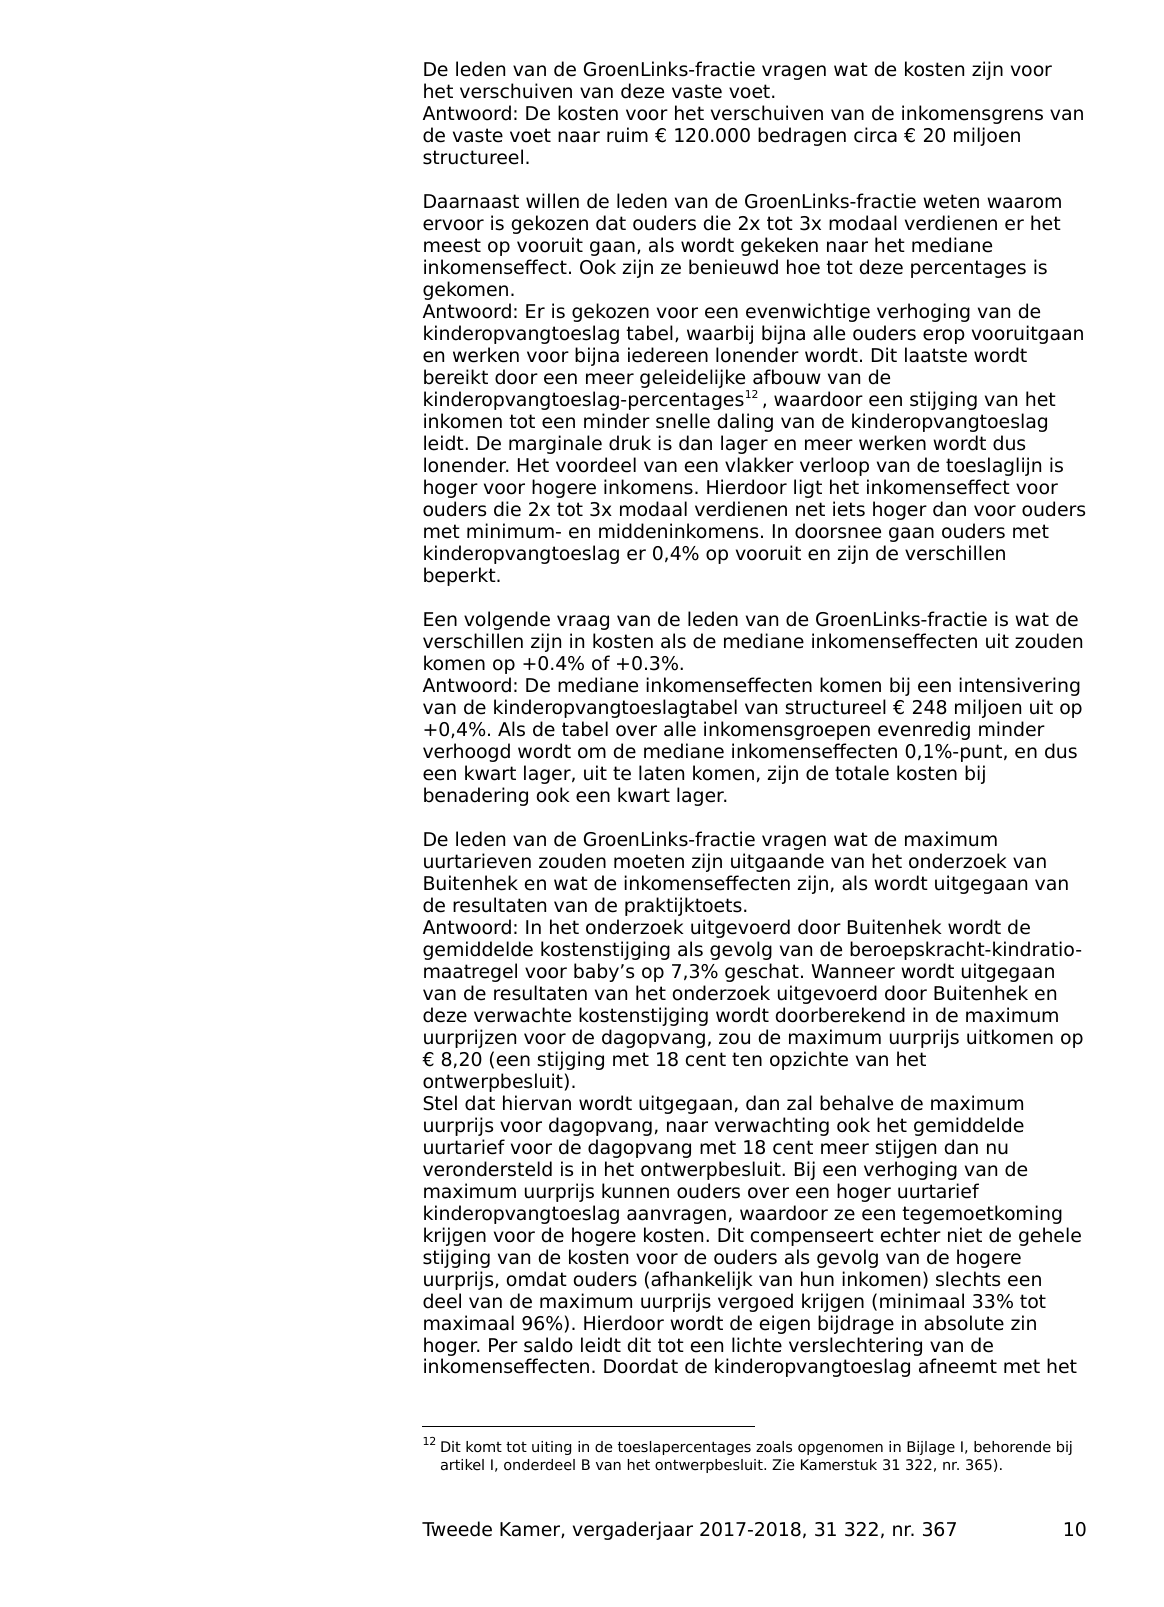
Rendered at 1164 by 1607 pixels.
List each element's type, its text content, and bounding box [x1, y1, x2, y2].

text Daarnaast willen de leden van de GroenLinks-fractie weten waarom ervoor is gekozen dat ouders die 2x tot 3x modaal verdienen er het meest op vooruit gaan, als wordt gekeken naar het mediane inkomenseffect. Ook zijn ze benieuwd hoe tot deze percentages is gekomen. [422, 191, 1087, 301]
text Stel dat hiervan wordt uitgegaan, dan zal behalve de maximum uurprijs voor dagopvang, naar verwachting ook het gemiddelde uurtarief voor de dagopvang met 18 cent meer stijgen dan nu verondersteld is in het ontwerpbesluit. Bij een verhoging van de maximum uurprijs kunnen ouders over een hoger uurtarief kinderopvangtoeslag aanvragen, waardoor ze een tegemoetkoming krijgen voor de hogere kosten. Dit compenseert echter niet de gehele stijging van de kosten voor de ouders als gevolg van de hogere uurprijs, omdat ouders (afhankelijk van hun inkomen) slechts een deel van de maximum uurprijs vergoed krijgen (minimaal 33% tot maximaal 96%). Hierdoor wordt de eigen bijdrage in absolute zin hoger. Per saldo leidt dit tot een lichte verslechtering van de inkomenseffecten. Doordat de kinderopvangtoeslag afneemt met het [422, 1093, 1087, 1378]
text Antwoord: De mediane inkomenseffecten komen bij een intensivering van de kinderopvangtoeslagtabel van structureel € 248 miljoen uit op +0,4%. Als de tabel over alle inkomensgroepen evenredig minder verhoogd wordt om de mediane inkomenseffecten 0,1%-punt, en dus een kwart lager, uit te laten komen, zijn de totale kosten bij benadering ook een kwart lager. [422, 675, 1087, 807]
text De leden van de GroenLinks-fractie vragen wat de maximum uurtarieven zouden moeten zijn uitgaande van het onderzoek van Buitenhek en wat de inkomenseffecten zijn, als wordt uitgegaan van de resultaten van de praktijktoets. [422, 829, 1087, 917]
text Dit komt tot uiting in de toeslapercentages zoals opgenomen in Bijlage I, behorende bij artikel I, onderdeel B van het ontwerpbesluit. Zie Kamerstuk 31 322, nr. 365). [422, 1435, 1087, 1474]
text De leden van de GroenLinks-fractie vragen wat de kosten zijn voor het verschuiven van deze vaste voet. [422, 59, 1087, 103]
text Een volgende vraag van de leden van de GroenLinks-fractie is wat de verschillen zijn in kosten als de mediane inkomenseffecten uit zouden komen op +0.4% of +0.3%. [422, 609, 1087, 675]
text Antwoord: Er is gekozen voor een evenwichtige verhoging van de kinderopvangtoeslag tabel, waarbij bijna alle ouders erop vooruitgaan en werken voor bijna iedereen lonender wordt. Dit laatste wordt bereikt door een meer geleidelijke afbouw van de kinderopvangtoeslag-percentages, waardoor een stijging van het inkomen tot een minder snelle daling van de kinderopvangtoeslag leidt. De marginale druk is dan lager en meer werken wordt dus lonender. Het voordeel van een vlakker verloop van de toeslaglijn is hoger voor hogere inkomens. Hierdoor ligt het inkomenseffect voor ouders die 2x tot 3x modaal verdienen net iets hoger dan voor ouders met minimum- en middeninkomens. In doorsnee gaan ouders met kinderopvangtoeslag er 0,4% op vooruit en zijn de verschillen beperkt. [422, 301, 1087, 587]
text Antwoord: In het onderzoek uitgevoerd door Buitenhek wordt de gemiddelde kostenstijging als gevolg van de beroepskracht-kindratio-maatregel voor baby’s op 7,3% geschat. Wanneer wordt uitgegaan van de resultaten van het onderzoek uitgevoerd door Buitenhek en deze verwachte kostenstijging wordt doorberekend in de maximum uurprijzen voor de dagopvang, zou de maximum uurprijs uitkomen op € 8,20 (een stijging met 18 cent ten opzichte van het ontwerpbesluit). [422, 917, 1087, 1093]
text Antwoord: De kosten voor het verschuiven van de inkomensgrens van de vaste voet naar ruim € 120.000 bedragen circa € 20 miljoen structureel. [422, 103, 1087, 169]
